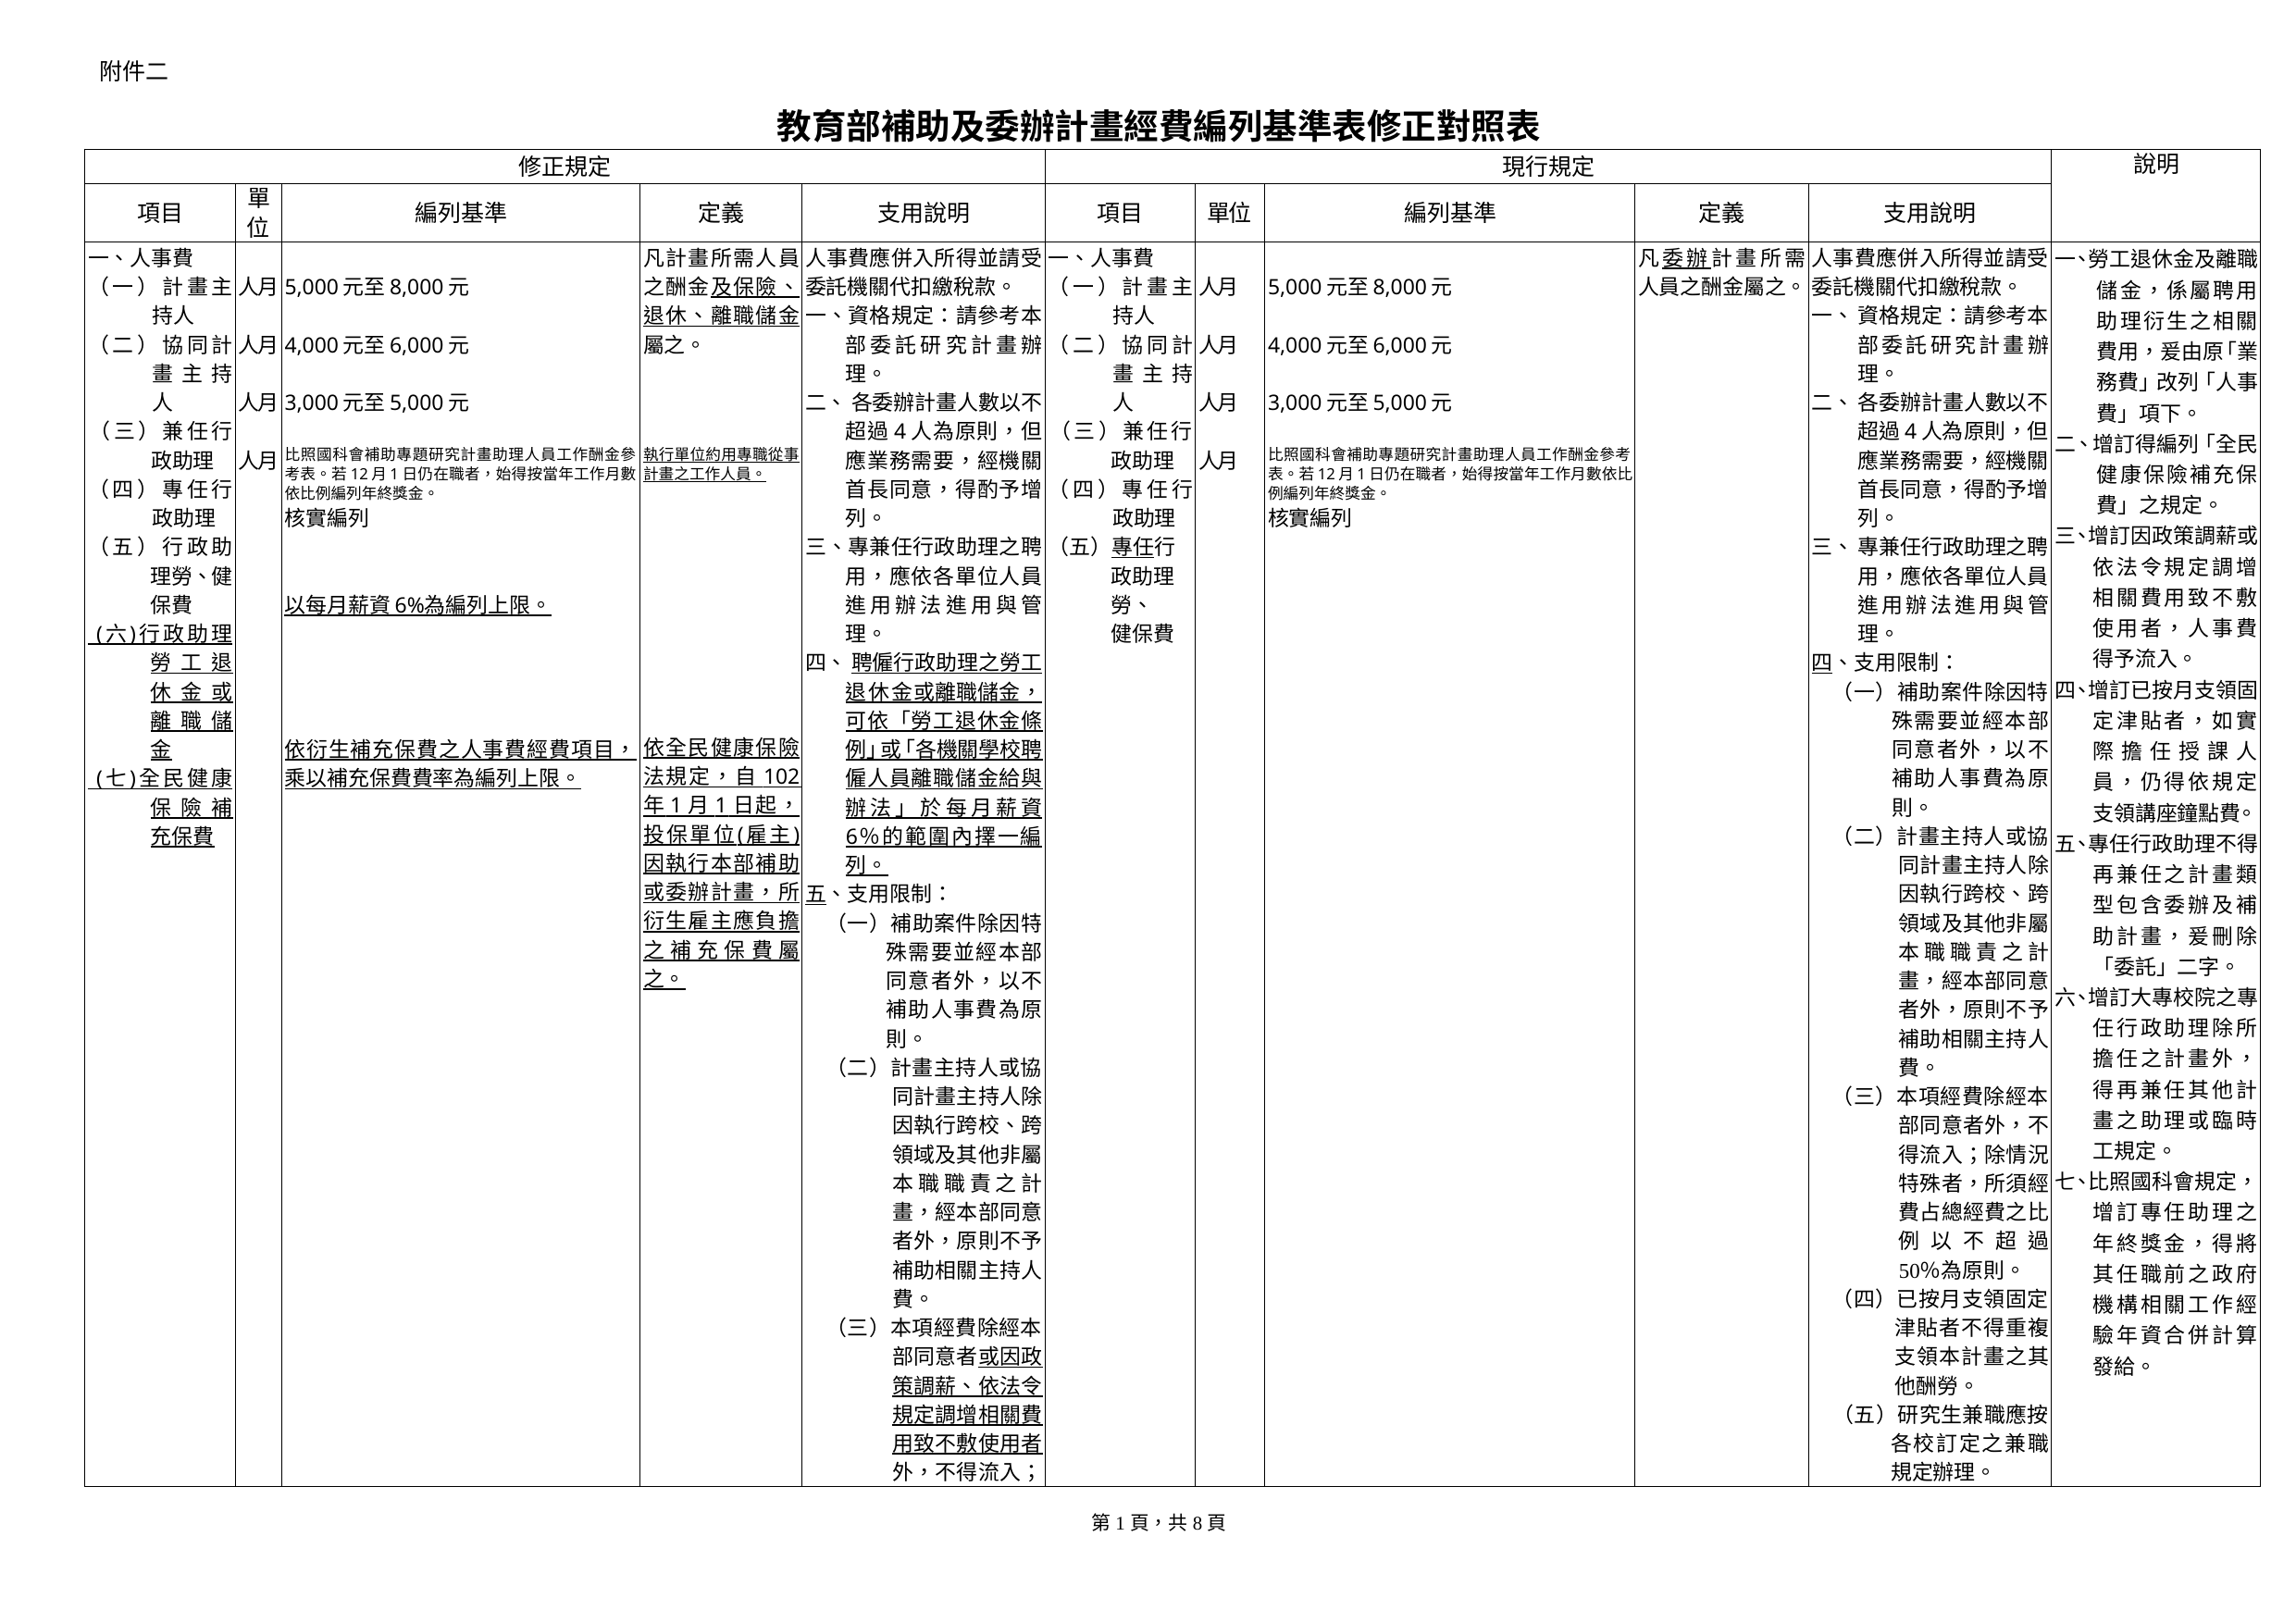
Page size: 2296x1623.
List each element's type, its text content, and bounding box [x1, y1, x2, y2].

table_cell 人事費應併入所得並請受委託機關代扣繳稅款。 資格規定：請參考本部委託研究計畫辦理。 各委辦計畫人數以不超過4人為原則，但應業務需要，經機關首長同意，得酌予增列。 專兼任行政助理之聘用，應依各單位人員進用辦法進用與管理。 四、支用限制： （一）補助案件除因特殊需要並經本部同意者外，以不補助人事費為原則。 （二）計畫主持人或協同計畫主持人除因執行跨校、跨領域及其他非屬本職職責之計畫，經本部同意者外，原則不予補助相關主持人費。 （三）本項經費除經本部同意者外，不得流入；除情況特殊者，所須經費占總經費之比例以不超過50％為原則。 （四）已按月支領固定津貼者不得重複支領本計畫之其他酬勞。 （五）研究生兼職應按各校訂定之兼職規定辦理。 [1809, 242, 2051, 1486]
table_cell 定義 [640, 184, 801, 242]
table_cell 一、人事費 （一）計畫主持人 （二）協同計畫主持人 （三）兼任行政助理 （四）專任行政助理 （五）行政助理勞、健保費 (六)行政助理勞工退休金或離職儲金 (七)全民健康保險補充保費 [85, 242, 235, 1486]
table_cell 定義 [1635, 184, 1808, 242]
table_cell 人月 人月 人月 人月 [236, 242, 281, 1486]
table_cell 編列基準 [1265, 184, 1634, 242]
table_cell 凡委辦計畫所需人員之酬金屬之。 [1635, 242, 1808, 1486]
table_cell 5,000元至8,000元 4,000元至6,000元 3,000元至5,000元 比照國科會補助專題研究計畫助理人員工作酬金參考表。若12月1日仍在職者，始得按當年工作月數依比例編列年終獎金。 核實編列 [1265, 242, 1634, 1486]
table_header 現行規定 [1046, 150, 2051, 183]
table_cell 凡計畫所需人員之酬金及保險、退休、離職儲金屬之。 執行單位約用專職從事計畫之工作人員。 依全民健康保險法規定，自102年1月1日起，投保單位(雇主) 因執行本部補助或委辦計畫，所衍生雇主應負擔之補充保費屬之。 [640, 242, 801, 1486]
table_header 說明 [2052, 150, 2260, 242]
table_cell 單位 [236, 184, 281, 242]
table_cell 5,000元至8,000元 4,000元至6,000元 3,000元至5,000元 比照國科會補助專題研究計畫助理人員工作酬金參考表。若12月1日仍在職者，始得按當年工作月數依比例編列年終獎金。 核實編列 以每月薪資6%為編列上限。 依衍生補充保費之人事費經費項目，乘以補充保費費率為編列上限。 [282, 242, 639, 1486]
table_cell 一、人事費 （一）計畫主持人 （二）協同計畫主持人 （三）兼任行政助理 （四）專任行政助理 （五）專任行政助理勞、 健保費 [1046, 242, 1195, 1486]
table_cell 編列基準 [282, 184, 639, 242]
table_cell 單位 [1196, 184, 1264, 242]
table_cell 一、勞工退休金及離職儲金，係屬聘用助理衍生之相關費用，爰由原「業務費」改列「人事費」項下。 二、增訂得編列「全民健康保險補充保費」之規定。 三、增訂因政策調薪或依法令規定調增相關費用致不敷使用者，人事費得予流入。 四、增訂已按月支領固定津貼者，如實際擔任授課人員，仍得依規定支領講座鐘點費。 五、專任行政助理不得再兼任之計畫類型包含委辦及補助計畫，爰刪除「委託」二字。 六、增訂大專校院之專任行政助理除所擔任之計畫外，得再兼任其他計畫之助理或臨時工規定。 七、比照國科會規定，增訂專任助理之年終獎金，得將其任職前之政府機構相關工作經驗年資合併計算發給。 [2052, 242, 2260, 1486]
table_cell 人事費應併入所得並請受委託機關代扣繳稅款。 一、資格規定：請參考本部委託研究計畫辦理。 各委辦計畫人數以不超過4人為原則，但應業務需要，經機關首長同意，得酌予增列。 三、專兼任行政助理之聘用，應依各單位人員進用辦法進用與管理。 聘僱行政助理之勞工退休金或離職儲金，可依「勞工退休金條例」或「各機關學校聘僱人員離職儲金給與辦法」於每月薪資6％的範圍內擇一編列。 五、支用限制： （一）補助案件除因特殊需要並經本部同意者外，以不補助人事費為原則。 （二）計畫主持人或協同計畫主持人除因執行跨校、跨領域及其他非屬本職職責之計畫，經本部同意者外，原則不予補助相關主持人費。 （三）本項經費除經本部同意者或因政策調薪、依法令規定調增相關費用致不敷使用者外，不得流入； [802, 242, 1045, 1486]
table_cell 支用說明 [1809, 184, 2051, 242]
table_cell 項目 [85, 184, 235, 242]
text 教育部補助及委辦計畫經費編列基準表修正對照表 [85, 46, 2197, 149]
table_header 修正規定 [85, 150, 1045, 183]
table_cell 項目 [1046, 184, 1195, 242]
text 附件二 [99, 54, 199, 87]
table_cell 支用說明 [802, 184, 1045, 242]
table_cell 人月 人月 人月 人月 [1196, 242, 1264, 1486]
table_header [0, 46, 11, 93]
